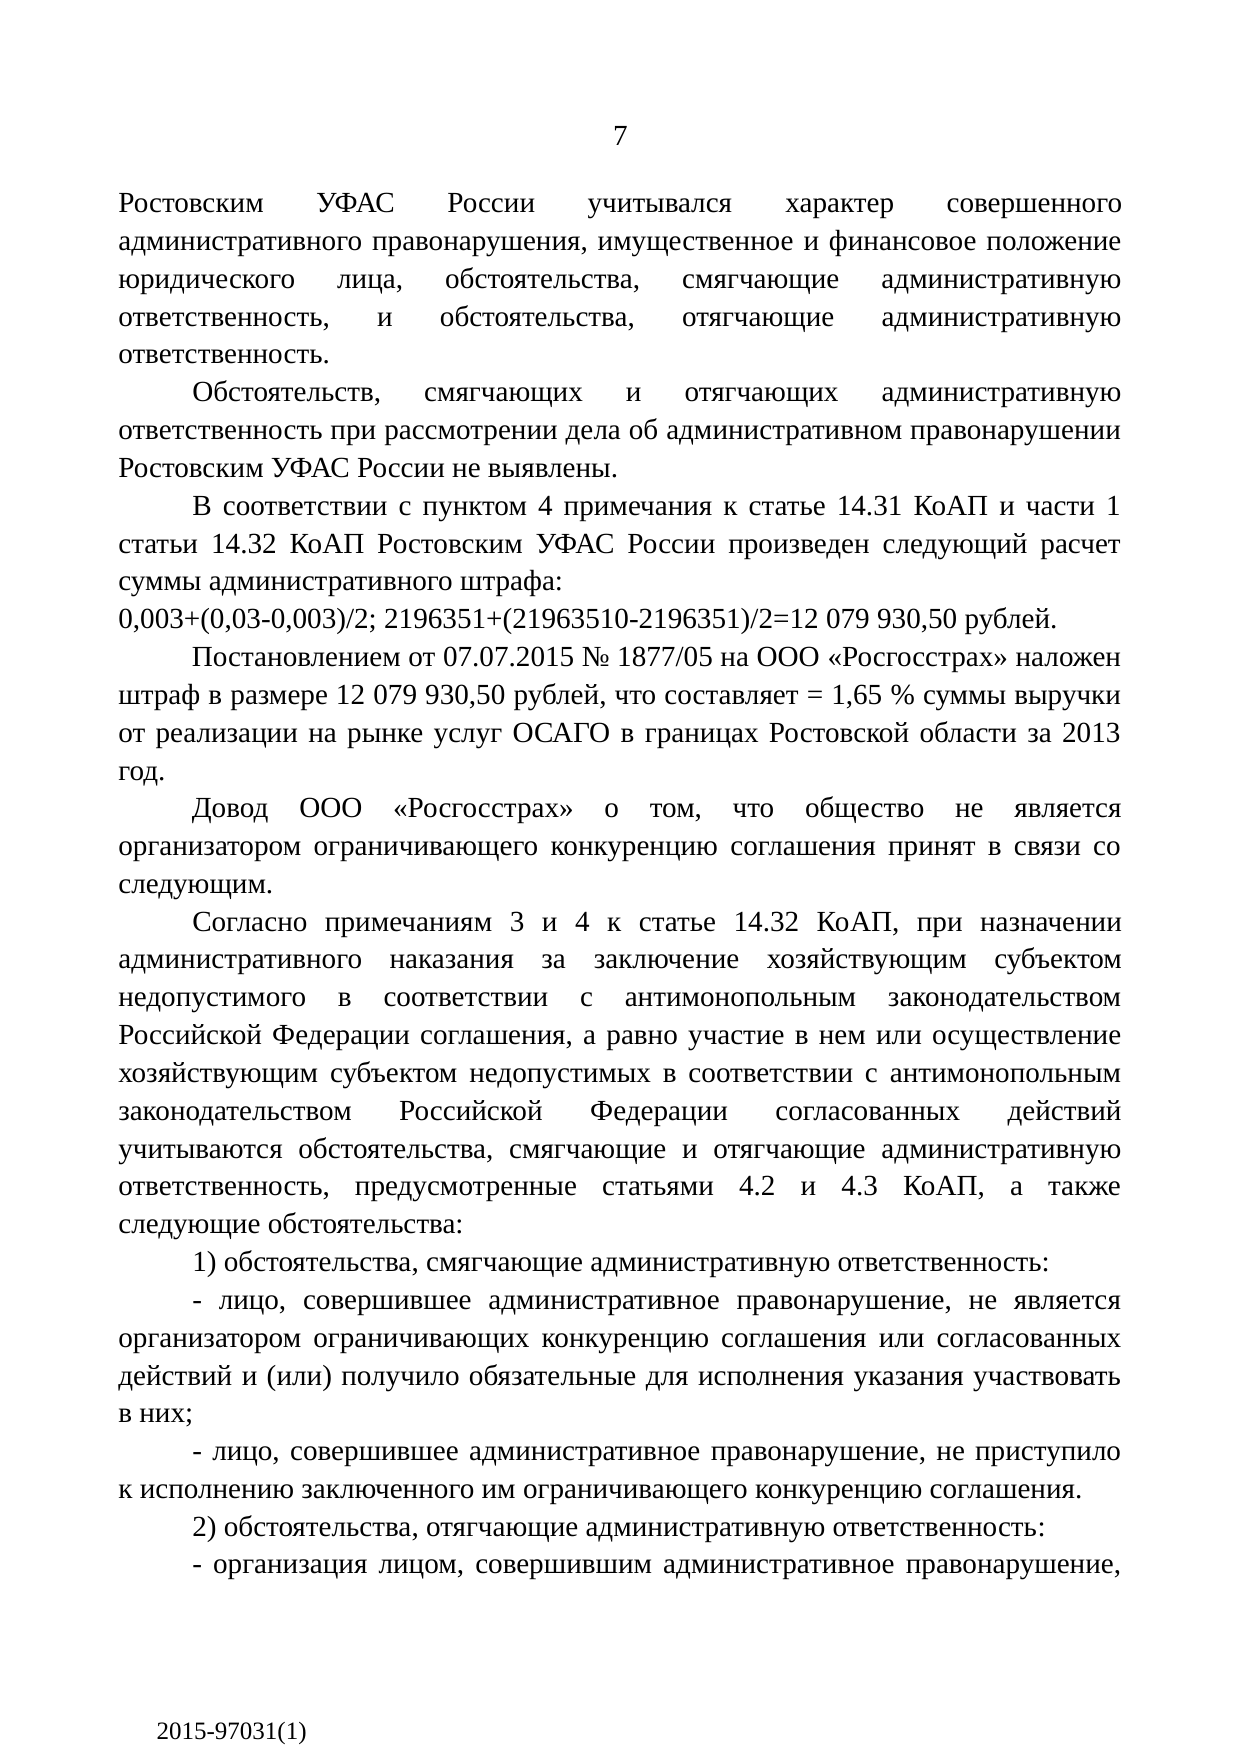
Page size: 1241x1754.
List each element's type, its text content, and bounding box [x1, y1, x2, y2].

text 0,003+(0,03-0,003)/2; 2196351+(21963510-2196351)/2=12 079 930,50 рублей. [118, 597, 1122, 635]
text Обстоятельств, смягчающих и отягчающих административную ответственность при рассмотрении дела об административном правонарушении Ростовским УФАС России не выявлены. [118, 370, 1122, 484]
text 1) обстоятельства, смягчающие административную ответственность: [118, 1240, 1122, 1278]
text - лицо, совершившее административное правонарушение, не является организатором ограничивающих конкуренцию соглашения или согласованных действий и (или) получило обязательные для исполнения указания участвовать в них; [118, 1278, 1122, 1429]
text - лицо, совершившее административное правонарушение, не приступило к исполнению заключенного им ограничивающего конкуренцию соглашения. [118, 1429, 1122, 1504]
text Ростовским УФАС России учитывался характер совершенного административного правонарушения, имущественное и финансовое положение юридического лица, обстоятельства, смягчающие административную ответственность, и обстоятельства, отягчающие административную ответственность. [118, 181, 1122, 370]
text Согласно примечаниям 3 и 4 к статье 14.32 КоАП, при назначении административного наказания за заключение хозяйствующим субъектом недопустимого в соответствии с антимонопольным законодательством Российской Федерации соглашения, а равно участие в нем или осуществление хозяйствующим субъектом недопустимых в соответствии с антимонопольным законодательством Российской Федерации согласованных действий учитываются обстоятельства, смягчающие и отягчающие административную ответственность, предусмотренные статьями 4.2 и 4.3 КоАП, а также следующие обстоятельства: [118, 899, 1122, 1240]
text Постановлением от 07.07.2015 № 1877/05 на ООО «Росгосстрах» наложен штраф в размере 12 079 930,50 рублей, что составляет = 1,65 % суммы выручки от реализации на рынке услуг ОСАГО в границах Ростовской области за 2013 год. [118, 635, 1122, 786]
text Довод ООО «Росгосстрах» о том, что общество не является организатором ограничивающего конкуренцию соглашения принят в связи со следующим. [118, 786, 1122, 899]
text В соответствии с пунктом 4 примечания к статье 14.31 КоАП и части 1 статьи 14.32 КоАП Ростовским УФАС России произведен следующий расчет суммы административного штрафа: [118, 484, 1122, 597]
text - организация лицом, совершившим административное правонарушение, [118, 1542, 1122, 1580]
text 2) обстоятельства, отягчающие административную ответственность: [118, 1504, 1122, 1542]
